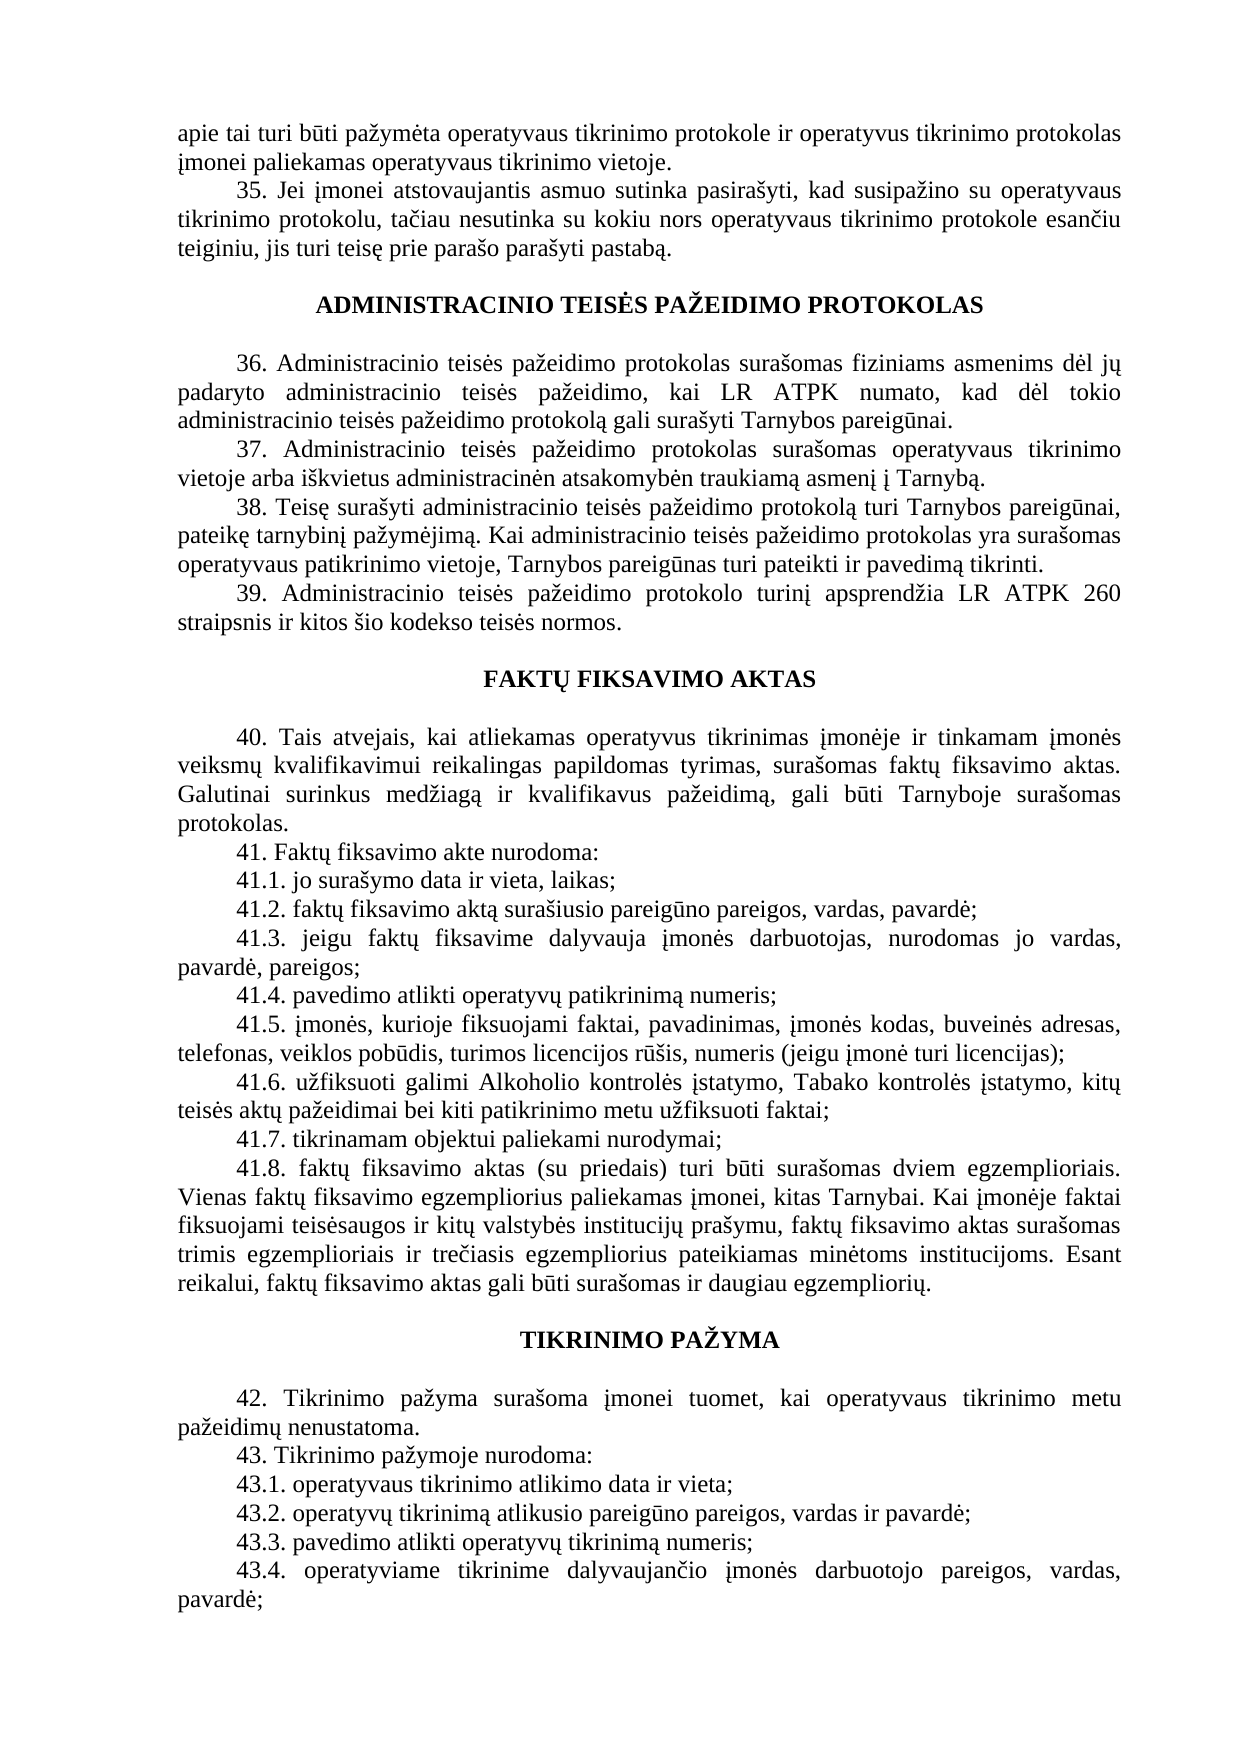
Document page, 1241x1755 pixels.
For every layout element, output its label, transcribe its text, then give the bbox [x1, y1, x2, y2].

text 43.2. operatyvų tikrinimą atlikusio pareigūno pareigos, vardas ir pavardė; [177, 1498, 1122, 1527]
text 42. Tikrinimo pažyma surašoma įmonei tuomet, kai operatyvaus tikrinimo metu pažeidimų nenustatoma. [177, 1383, 1122, 1441]
text 41.1. jo surašymo data ir vieta, laikas; [177, 866, 1122, 894]
text 41. Faktų fiksavimo akte nurodoma: [177, 837, 1122, 866]
text TIKRINIMO PAŽYMA [177, 1326, 1122, 1354]
text 37. Administracinio teisės pažeidimo protokolas surašomas operatyvaus tikrinimo vietoje arba iškvietus administracinėn atsakomybėn traukiamą asmenį į Tarnybą. [177, 434, 1122, 492]
text 41.8. faktų fiksavimo aktas (su priedais) turi būti surašomas dviem egzemplioriais. Vienas faktų fiksavimo egzempliorius paliekamas įmonei, kitas Tarnybai. Kai įmonėje faktai fiksuojami teisėsaugos ir kitų valstybės institucijų prašymu, faktų fiksavimo aktas surašomas trimis egzemplioriais ir trečiasis egzempliorius pateikiamas minėtoms institucijoms. Esant reikalui, faktų fiksavimo aktas gali būti surašomas ir daugiau egzempliorių. [177, 1153, 1122, 1297]
text FAKTŲ FIKSAVIMO AKTAS [177, 664, 1122, 693]
text 43.1. operatyvaus tikrinimo atlikimo data ir vieta; [177, 1469, 1122, 1498]
text 38. Teisę surašyti administracinio teisės pažeidimo protokolą turi Tarnybos pareigūnai, pateikę tarnybinį pažymėjimą. Kai administracinio teisės pažeidimo protokolas yra surašomas operatyvaus patikrinimo vietoje, Tarnybos pareigūnas turi pateikti ir pavedimą tikrinti. [177, 492, 1122, 578]
text 40. Tais atvejais, kai atliekamas operatyvus tikrinimas įmonėje ir tinkamam įmonės veiksmų kvalifikavimui reikalingas papildomas tyrimas, surašomas faktų fiksavimo aktas. Galutinai surinkus medžiagą ir kvalifikavus pažeidimą, gali būti Tarnyboje surašomas protokolas. [177, 722, 1122, 837]
text 41.2. faktų fiksavimo aktą surašiusio pareigūno pareigos, vardas, pavardė; [177, 894, 1122, 923]
text 41.6. užfiksuoti galimi Alkoholio kontrolės įstatymo, Tabako kontrolės įstatymo, kitų teisės aktų pažeidimai bei kiti patikrinimo metu užfiksuoti faktai; [177, 1067, 1122, 1124]
text 41.4. pavedimo atlikti operatyvų patikrinimą numeris; [177, 981, 1122, 1009]
text 35. Jei įmonei atstovaujantis asmuo sutinka pasirašyti, kad susipažino su operatyvaus tikrinimo protokolu, tačiau nesutinka su kokiu nors operatyvaus tikrinimo protokole esančiu teiginiu, jis turi teisę prie parašo parašyti pastabą. [177, 176, 1122, 262]
text 39. Administracinio teisės pažeidimo protokolo turinį apsprendžia LR ATPK 260 straipsnis ir kitos šio kodekso teisės normos. [177, 578, 1122, 636]
text 36. Administracinio teisės pažeidimo protokolas surašomas fiziniams asmenims dėl jų padaryto administracinio teisės pažeidimo, kai LR ATPK numato, kad dėl tokio administracinio teisės pažeidimo protokolą gali surašyti Tarnybos pareigūnai. [177, 348, 1122, 434]
text ADMINISTRACINIO TEISĖS PAŽEIDIMO PROTOKOLAS [177, 291, 1122, 319]
text 43.4. operatyviame tikrinime dalyvaujančio įmonės darbuotojo pareigos, vardas, pavardė; [177, 1556, 1122, 1613]
text 41.3. jeigu faktų fiksavime dalyvauja įmonės darbuotojas, nurodomas jo vardas, pavardė, pareigos; [177, 923, 1122, 981]
text 43. Tikrinimo pažymoje nurodoma: [177, 1441, 1122, 1469]
text apie tai turi būti pažymėta operatyvaus tikrinimo protokole ir operatyvus tikrinimo protokolas įmonei paliekamas operatyvaus tikrinimo vietoje. [177, 118, 1122, 176]
text 41.5. įmonės, kurioje fiksuojami faktai, pavadinimas, įmonės kodas, buveinės adresas, telefonas, veiklos pobūdis, turimos licencijos rūšis, numeris (jeigu įmonė turi licencijas); [177, 1009, 1122, 1067]
text 43.3. pavedimo atlikti operatyvų tikrinimą numeris; [177, 1527, 1122, 1556]
text 41.7. tikrinamam objektui paliekami nurodymai; [177, 1124, 1122, 1153]
